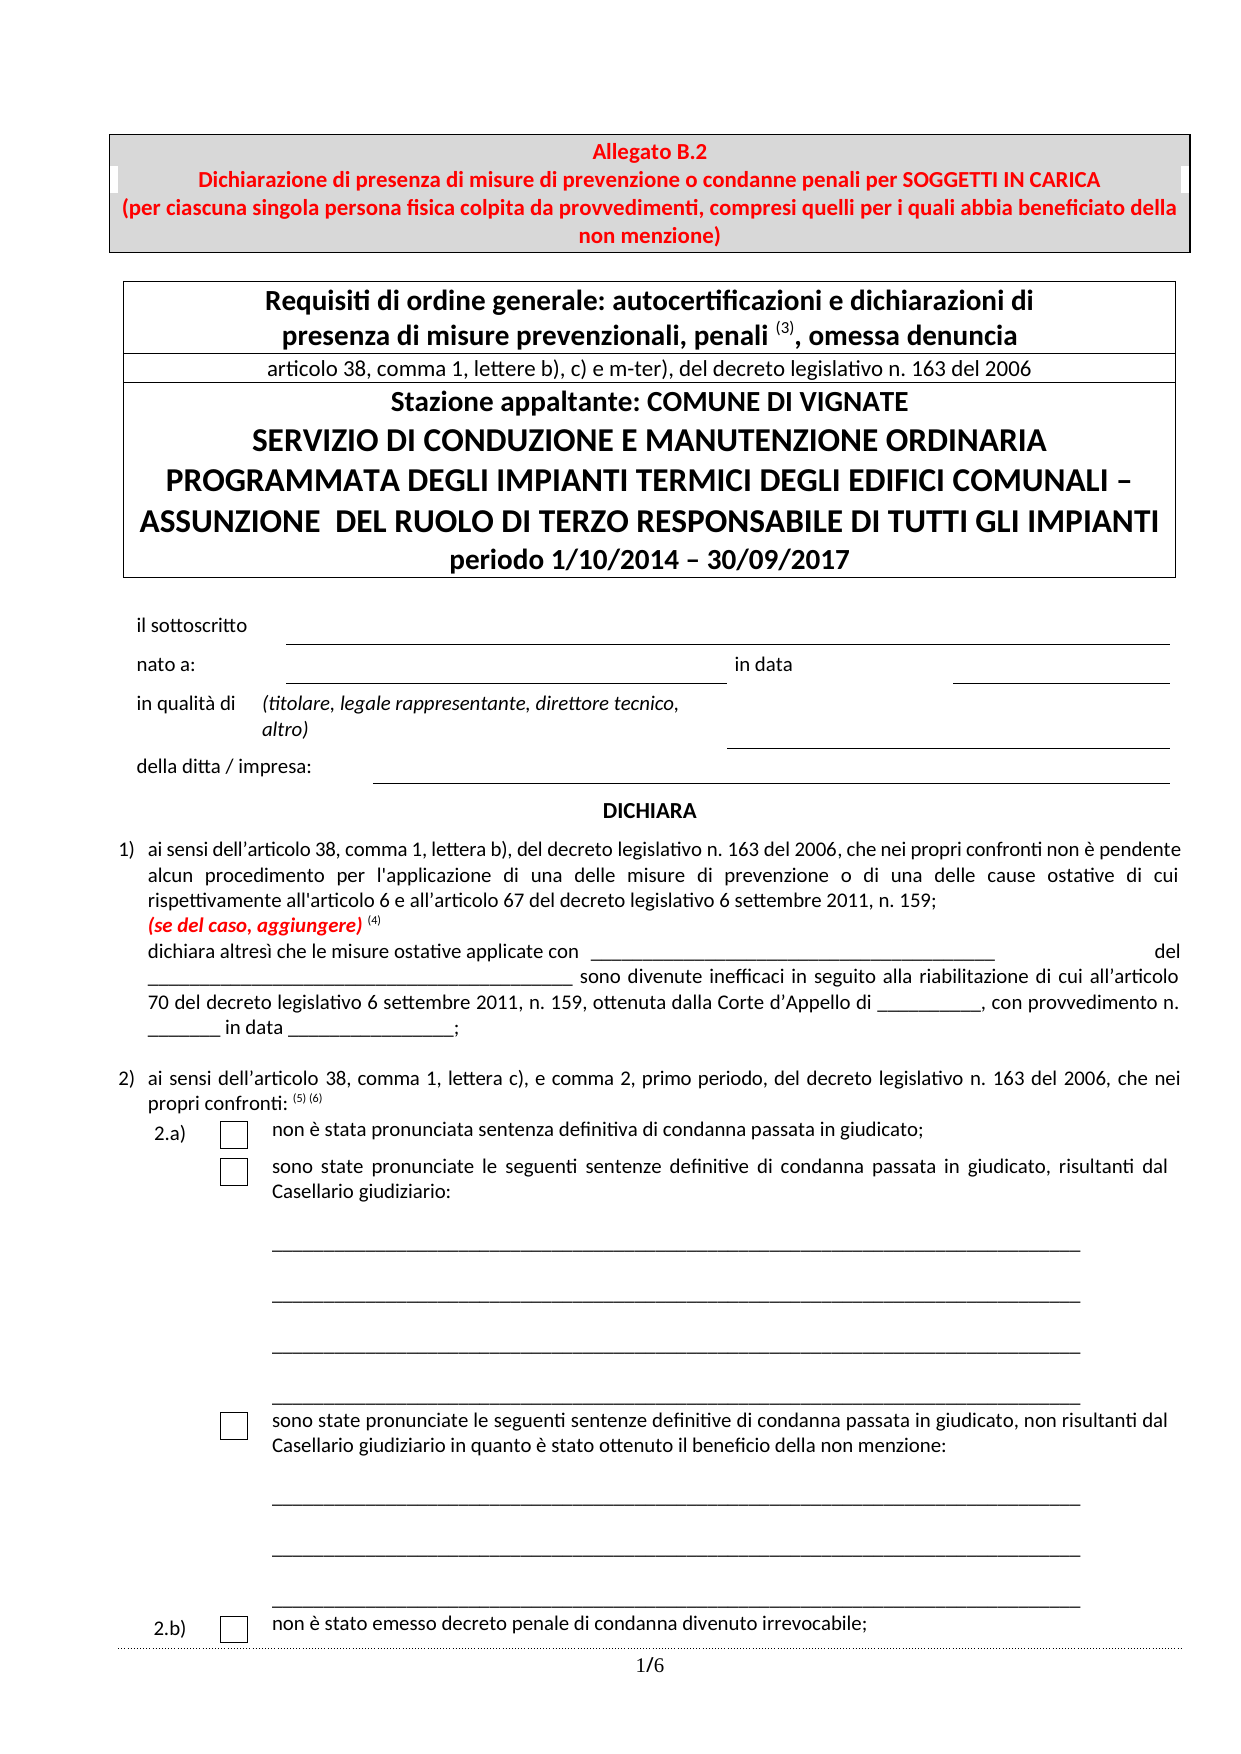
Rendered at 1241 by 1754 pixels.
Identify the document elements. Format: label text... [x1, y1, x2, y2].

table_header il sottoscritto [129, 606, 286, 644]
table_cell sono state pronunciate le seguenti sentenze definitive di condanna passata in giudicato, risultanti dal Casellario giudiziario: ______________________________________________________________________________ ______________________________________________________________________________ ______________________________________________________________________________ ______________________________________________________________________________ [261, 1153, 1181, 1407]
table_cell [133, 1153, 207, 1407]
text (se del caso, aggiungere) () [148, 913, 1181, 938]
table_cell sono state pronunciate le seguenti sentenze definitive di condanna passata in giudicato, non risultanti dal Casellario giudiziario in quanto è stato ottenuto il beneficio della non menzione: ______________________________________________________________________________ ______________________________________________________________________________ ______________________________________________________________________________ [261, 1407, 1181, 1611]
table_header non è stata pronunciata sentenza definitiva di condanna passata in giudicato; [261, 1116, 1181, 1153]
table_cell Stazione appaltante: COMUNE DI VIGNATE [124, 383, 1175, 419]
table_cell [207, 1611, 261, 1644]
table_header [207, 1116, 261, 1153]
table_cell [207, 1153, 261, 1407]
table_header [286, 606, 1170, 644]
table_header 2.a) [133, 1116, 207, 1153]
subtitle DICHIARA [118, 796, 1181, 824]
table_cell in data [727, 645, 953, 683]
table_cell non è stato emesso decreto penale di condanna divenuto irrevocabile; [261, 1611, 1181, 1644]
text 2) ai sensi dell’articolo 38, comma 1, lettera c), e comma 2, primo periodo, del decreto legislativo n. 163 del 2006, che nei propri confronti: () () [118, 1065, 1181, 1116]
table_cell SERVIZIO DI CONDUZIONE E MANUTENZIONE ORDINARIA PROGRAMMATA DEGLI IMPIANTI TERMICI DEGLI EDIFICI COMUNALI – ASSUNZIONE DEL RUOLO DI TERZO RESPONSABILE DI TUTTI GLI IMPIANTI periodo 1/10/2014 – 30/09/2017 [124, 419, 1175, 577]
table_cell della ditta / impresa: [129, 748, 373, 782]
table_cell in qualità di [129, 683, 254, 748]
table_header Requisiti di ordine generale: autocertificazioni e dichiarazioni di presenza di misure prevenzionali, penali (), omessa denuncia [124, 282, 1175, 353]
table_cell [207, 1407, 261, 1611]
table_cell [727, 683, 1170, 748]
table_cell 2.b) [133, 1611, 207, 1644]
text Dichiarazione di presenza di misure di prevenzione o condanne penali per SOGGETTI IN CARICA [118, 166, 1181, 190]
text dichiara altresì che le misure ostative applicate con _______________________________________ del _________________________________________ sono divenute inefficaci in seguito alla riabilitazione di cui all’articolo 70 del decreto legislativo 6 settembre 2011, n. 159, ottenuta dalla Corte d’Appello di __________, con provvedimento n. _______ in data ________________; [148, 938, 1181, 1040]
table_cell [286, 645, 727, 683]
table_cell [133, 1407, 207, 1611]
table_cell [373, 748, 1170, 782]
table_cell articolo 38, comma 1, lettere b), c) e m-ter), del decreto legislativo n. 163 del 2006 [124, 354, 1175, 382]
table_cell nato a: [129, 644, 286, 683]
text (per ciascuna singola persona fisica colpita da provvedimenti, compresi quelli per i quali abbia beneficiato della non menzione) [110, 190, 1189, 252]
text 1) ai sensi dell’articolo 38, comma 1, lettera b), del decreto legislativo n. 163 del 2006, che nei propri confronti non è pendente alcun procedimento per l'applicazione di una delle misure di prevenzione o di una delle cause ostative di cui rispettivamente all'articolo 6 e all’articolo 67 del decreto legislativo 6 settembre 2011, n. 159; [118, 836, 1181, 913]
table_cell [953, 645, 1170, 683]
text Allegato B.2 [110, 135, 1189, 166]
table_cell (titolare, legale rappresentante, direttore tecnico, altro) [255, 683, 727, 748]
